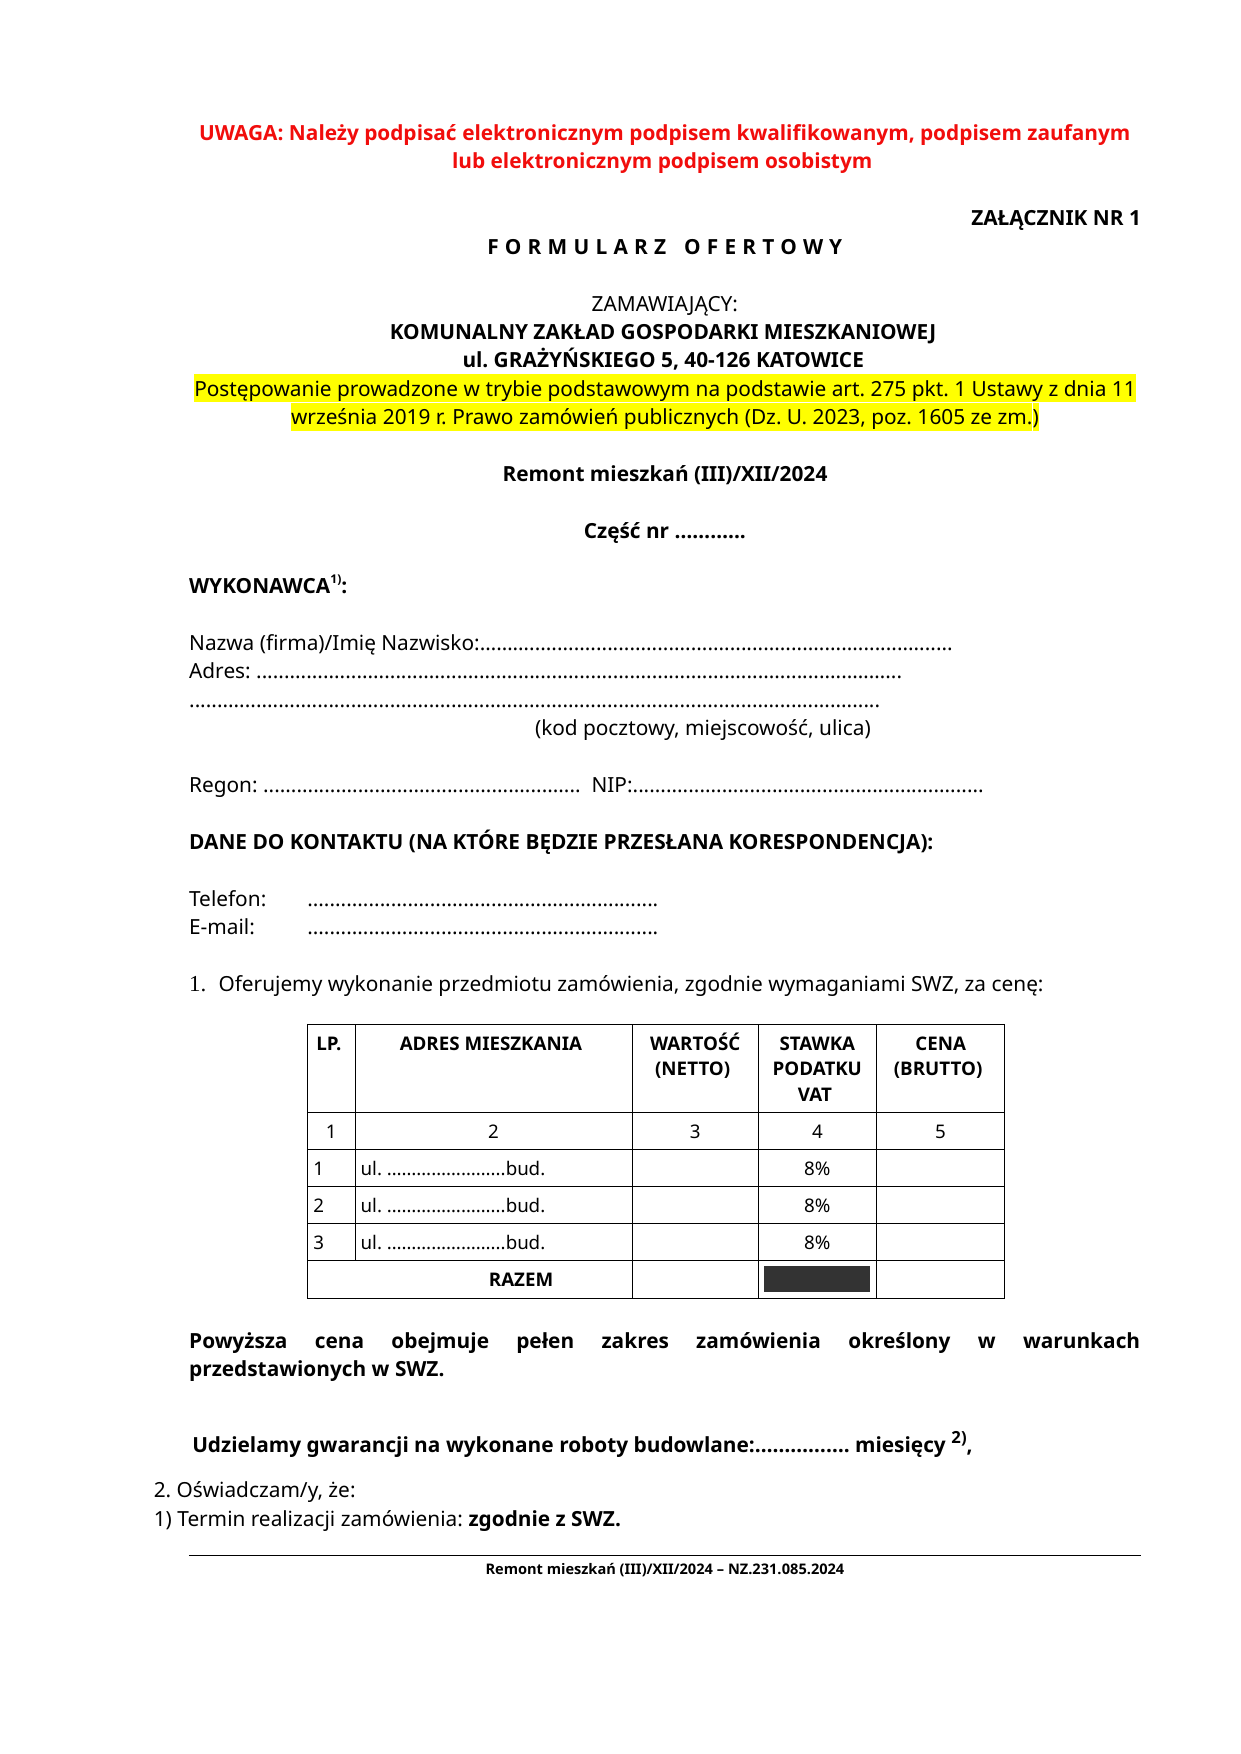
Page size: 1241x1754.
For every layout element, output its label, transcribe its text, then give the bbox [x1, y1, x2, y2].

table_cell 8% [759, 1150, 876, 1186]
table_cell 8% [759, 1224, 876, 1260]
table_cell 2 [308, 1187, 355, 1223]
table_cell 1 [308, 1113, 355, 1149]
text Adres: ...........................................................................................................……... [189, 656, 1141, 685]
table_cell 4 [759, 1113, 876, 1149]
table_header CENA (BRUTTO) [877, 1025, 1004, 1112]
text Postępowanie prowadzone w trybie podstawowym na podstawie art. 275 pkt. 1 Ustawy z dnia 11 września 2019 r. Prawo zamówień publicznych (Dz. U. 2023, poz. 1605 ze zm.) [189, 374, 1141, 431]
text Część nr ………... [189, 516, 1141, 545]
table_cell 1 [308, 1150, 355, 1186]
text WYKONAWCA1): [189, 571, 1141, 599]
table_cell [877, 1261, 1004, 1297]
text Udzielamy gwarancji na wykonane roboty budowlane:……………. miesięcy 2), [192, 1426, 1141, 1459]
text (kod pocztowy, miejscowość, ulica) [189, 713, 1141, 742]
list Oferujemy wykonanie przedmiotu zamówienia, zgodnie wymaganiami SWZ, za cenę: [189, 969, 1141, 998]
table_cell 2 [356, 1113, 632, 1149]
text Nazwa (firma)/Imię Nazwisko:………............................................................................ [189, 628, 1141, 656]
table_cell RAZEM [308, 1261, 632, 1297]
table_header WARTOŚĆ (NETTO) [633, 1025, 758, 1112]
text ZAŁĄCZNIK NR 1 [189, 203, 1141, 232]
text Powyższa cena obejmuje pełen zakres zamówienia określony w warunkach przedstawionych w SWZ. [189, 1326, 1141, 1383]
text KOMUNALNY ZAKŁAD GOSPODARKI MIESZKANIOWEJ ul. GRAŻYŃSKIEGO 5, 40-126 KATOWICE [189, 317, 1137, 374]
text Telefon: ............................................................... [189, 884, 1141, 912]
table_cell [633, 1261, 758, 1297]
text ............................................................................................................................ [189, 685, 1141, 713]
list 2. Oświadczam/y, że: [94, 1476, 1141, 1504]
text E-mail: ............................................................... [189, 912, 1141, 941]
text ZAMAWIAJĄCY: [189, 289, 1141, 317]
table_cell 8% [759, 1187, 876, 1223]
table_cell [877, 1224, 1004, 1260]
text UWAGA: Należy podpisać elektronicznym podpisem kwalifikowanym, podpisem zaufanym lub elektronicznym podpisem osobistym [189, 118, 1141, 175]
text Remont mieszkań (III)/XII/2024 [189, 459, 1141, 488]
table_cell ul. …………………...bud. [356, 1187, 632, 1223]
table_cell [877, 1150, 1004, 1186]
table_header STAWKA PODATKU VAT [759, 1025, 876, 1112]
text Regon: ......................................................... NIP:............................................................... [189, 770, 1141, 798]
text Dane do kontaktu (na które będzie przesłana korespondencja): [189, 827, 1141, 855]
table_cell [633, 1150, 758, 1186]
table_cell ul. …………………...bud. [356, 1224, 632, 1260]
text FORMULARZ OFERTOWY [189, 232, 1141, 260]
list 1) Termin realizacji zamówienia: zgodnie z SWZ. [94, 1504, 1141, 1532]
table_cell [633, 1224, 758, 1260]
table_cell [759, 1261, 876, 1297]
table_cell 5 [877, 1113, 1004, 1149]
table_cell [877, 1187, 1004, 1223]
table_header LP. [308, 1025, 355, 1112]
table_cell 3 [308, 1224, 355, 1260]
table_cell [633, 1187, 758, 1223]
table_header ADRES MIESZKANIA [356, 1025, 632, 1112]
table_cell ul. …………………...bud. [356, 1150, 632, 1186]
table_cell 3 [633, 1113, 758, 1149]
